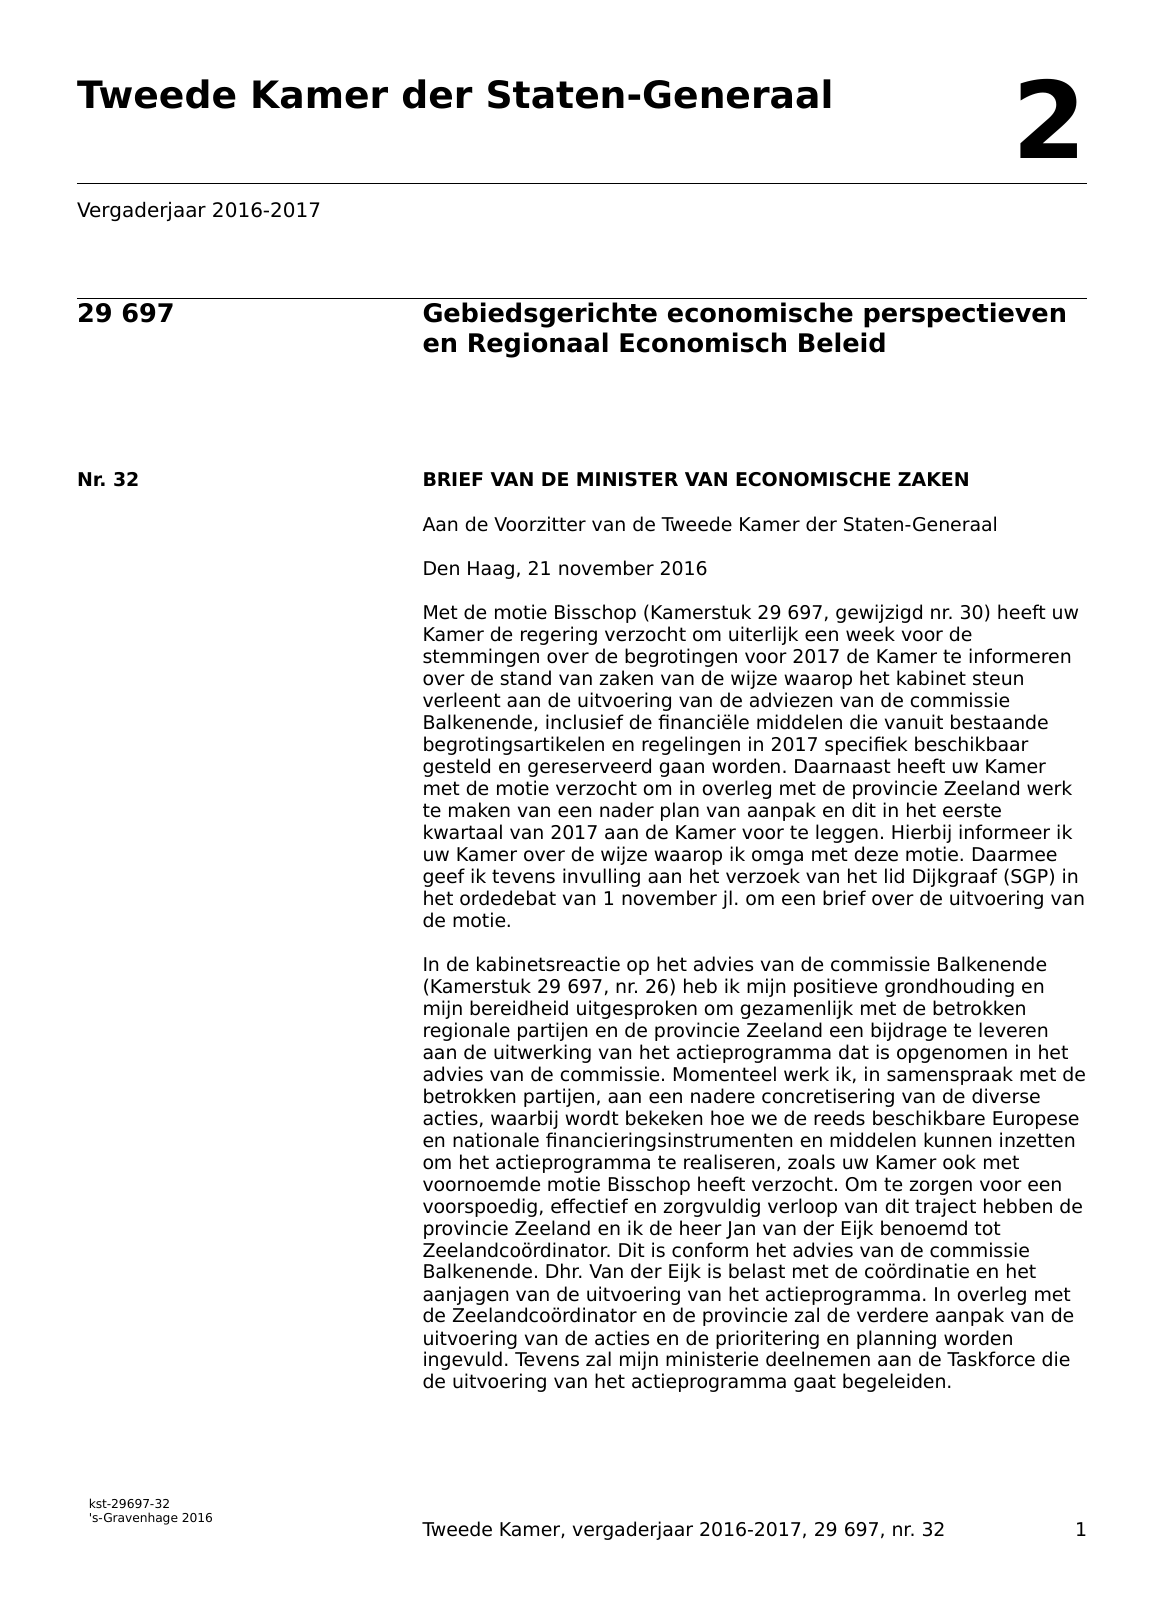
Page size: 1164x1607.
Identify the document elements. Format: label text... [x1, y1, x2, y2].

table_cell Vergaderjaar 2016-2017 [77, 184, 1087, 298]
text 's-Gravenhage 2016 [88, 1511, 323, 1525]
table_header 2 [886, 59, 1087, 183]
text Met de motie Bisschop (Kamerstuk 29 697, gewijzigd nr. 30) heeft uw Kamer de regering verzocht om uiterlijk een week voor de stemmingen over de begrotingen voor 2017 de Kamer te informeren over de stand van zaken van de wijze waarop het kabinet steun verleent aan de uitvoering van de adviezen van de commissie Balkenende, inclusief de financiële middelen die vanuit bestaande begrotingsartikelen en regelingen in 2017 specifiek beschikbaar gesteld en gereserveerd gaan worden. Daarnaast heeft uw Kamer met de motie verzocht om in overleg met de provincie Zeeland werk te maken van een nader plan van aanpak en dit in het eerste kwartaal van 2017 aan de Kamer voor te leggen. Hierbij informeer ik uw Kamer over de wijze waarop ik omga met deze motie. Daarmee geef ik tevens invulling aan het verzoek van het lid Dijkgraaf (SGP) in het ordedebat van 1 november jl. om een brief over de uitvoering van de motie. [422, 602, 1087, 932]
table_header Tweede Kamer der Staten-Generaal [77, 59, 886, 183]
text In de kabinetsreactie op het advies van de commissie Balkenende (Kamerstuk 29 697, nr. 26) heb ik mijn positieve grondhouding en mijn bereidheid uitgesproken om gezamenlijk met de betrokken regionale partijen en de provincie Zeeland een bijdrage te leveren aan de uitwerking van het actieprogramma dat is opgenomen in het advies van de commissie. Momenteel werk ik, in samenspraak met de betrokken partijen, aan een nadere concretisering van de diverse acties, waarbij wordt bekeken hoe we de reeds beschikbare Europese en nationale financieringsinstrumenten en middelen kunnen inzetten om het actieprogramma te realiseren, zoals uw Kamer ook met voornoemde motie Bisschop heeft verzocht. Om te zorgen voor een voorspoedig, effectief en zorgvuldig verloop van dit traject hebben de provincie Zeeland en ik de heer Jan van der Eijk benoemd tot Zeelandcoördinator. Dit is conform het advies van de commissie Balkenende. Dhr. Van der Eijk is belast met de coördinatie en het aanjagen van de uitvoering van het actieprogramma. In overleg met de Zeelandcoördinator en de provincie zal de verdere aanpak van de uitvoering van de acties en de prioritering en planning worden ingevuld. Tevens zal mijn ministerie deelnemen aan de Taskforce die de uitvoering van het actieprogramma gaat begeleiden. [422, 954, 1087, 1393]
subtitle Nr. 32 BRIEF VAN DE MINISTER VAN ECONOMISCHE ZAKEN [77, 469, 1087, 491]
subtitle 29 697 Gebiedsgerichte economische perspectieven en Regionaal Economisch Beleid [77, 299, 1087, 358]
text Den Haag, 21 november 2016 [422, 558, 1087, 580]
text Aan de Voorzitter van de Tweede Kamer der Staten-Generaal [422, 513, 1087, 536]
text kst-29697-32 [88, 1497, 323, 1511]
